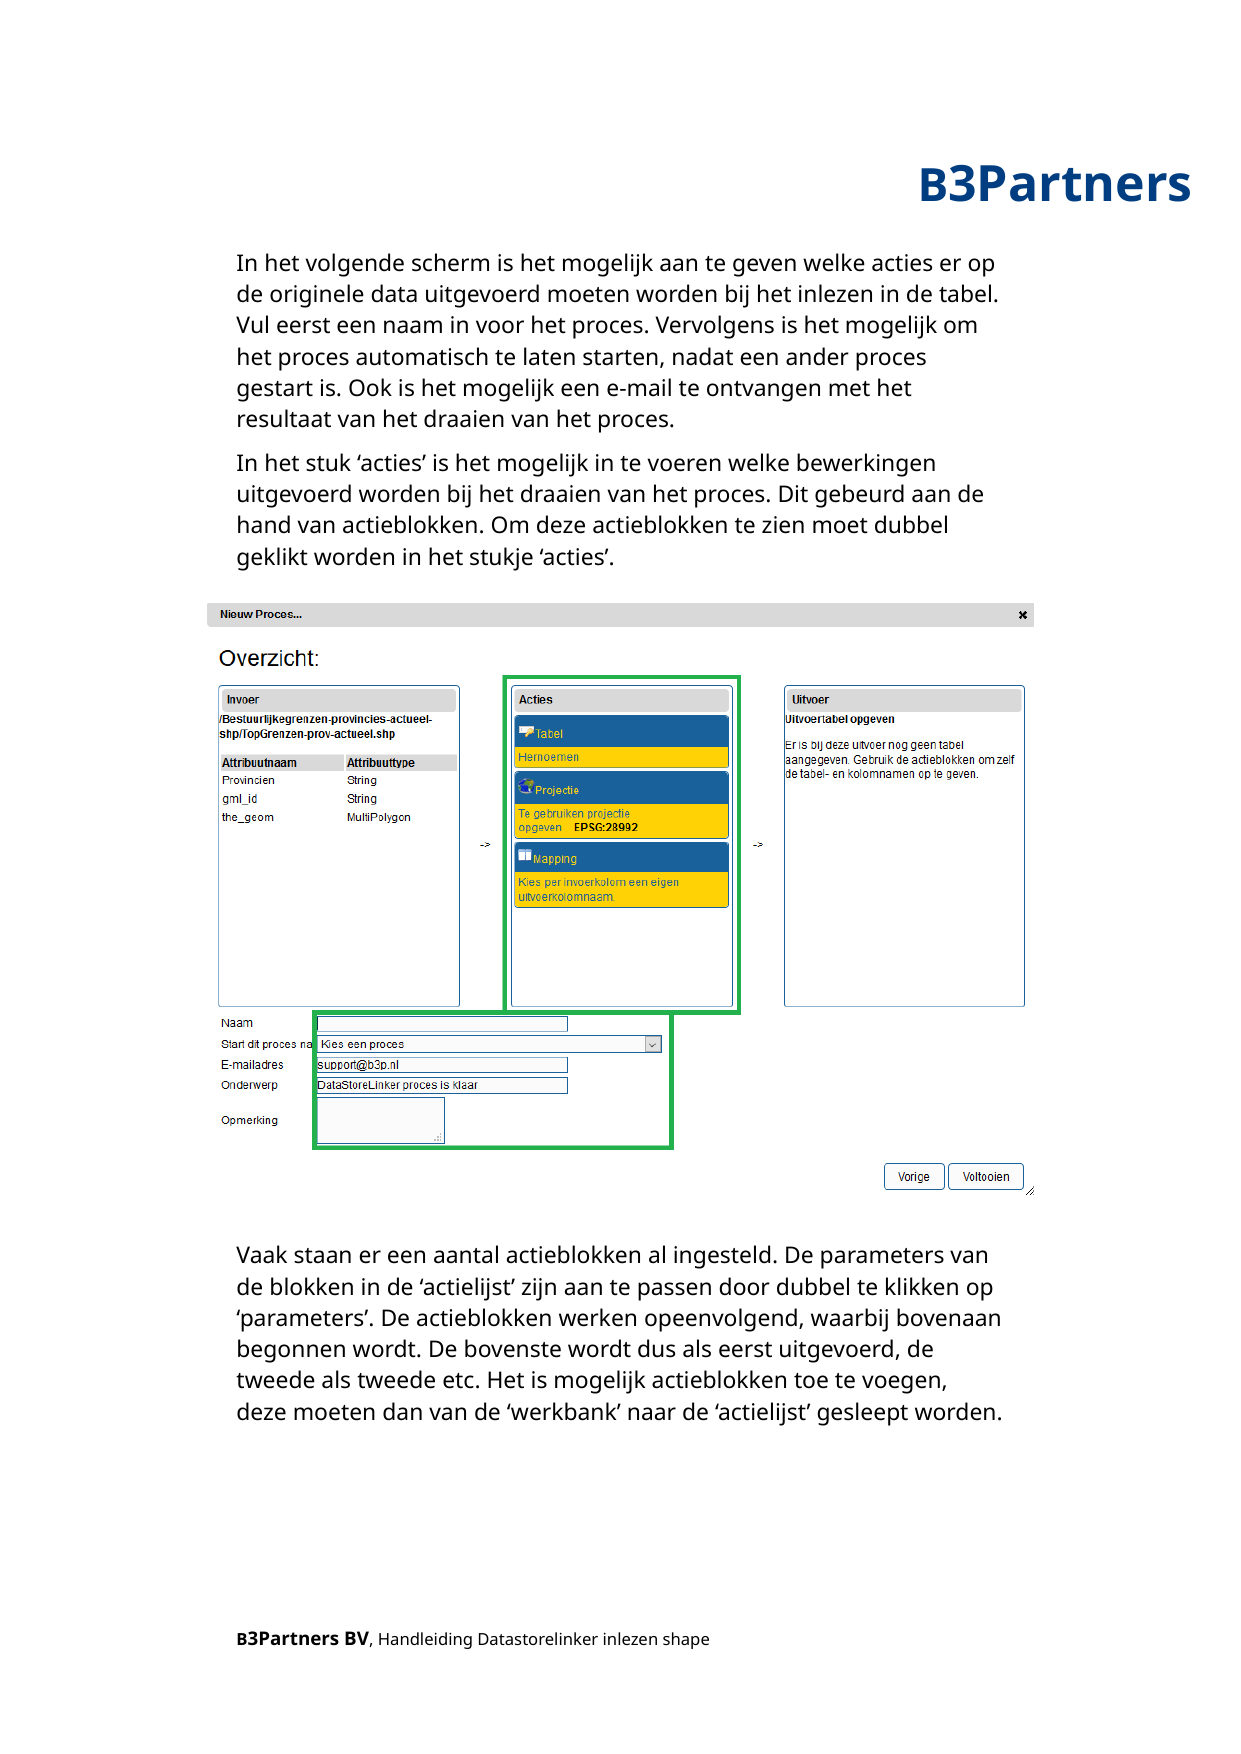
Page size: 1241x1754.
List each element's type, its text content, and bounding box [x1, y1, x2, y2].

text Vaak staan er een aantal actieblokken al ingesteld. De parameters van de blokken in de ‘actielijst’ zijn aan te passen door dubbel te klikken op ‘parameters’. De actieblokken werken opeenvolgend, waarbij bovenaan begonnen wordt. De bovenste wordt dus als eerst uitgevoerd, de tweede als tweede etc. Het is mogelijk actieblokken toe te voegen, deze moeten dan van de ‘werkbank’ naar de ‘actielijst’ gesleept worden. [236, 1239, 1004, 1427]
text In het stuk ‘acties’ is het mogelijk in te voeren welke bewerkingen uitgevoerd worden bij het draaien van het proces. Dit gebeurd aan de hand van actieblokken. Om deze actieblokken te zien moet dubbel geklikt worden in het stukje ‘acties’. [236, 447, 1004, 572]
picture [206, 603, 1034, 1196]
text In het volgende scherm is het mogelijk aan te geven welke acties er op de originele data uitgevoerd moeten worden bij het inlezen in de tabel. Vul eerst een naam in voor het proces. Vervolgens is het mogelijk om het proces automatisch te laten starten, nadat een ander proces gestart is. Ook is het mogelijk een e-mail te ontvangen met het resultaat van het draaien van het proces. [236, 247, 1004, 434]
